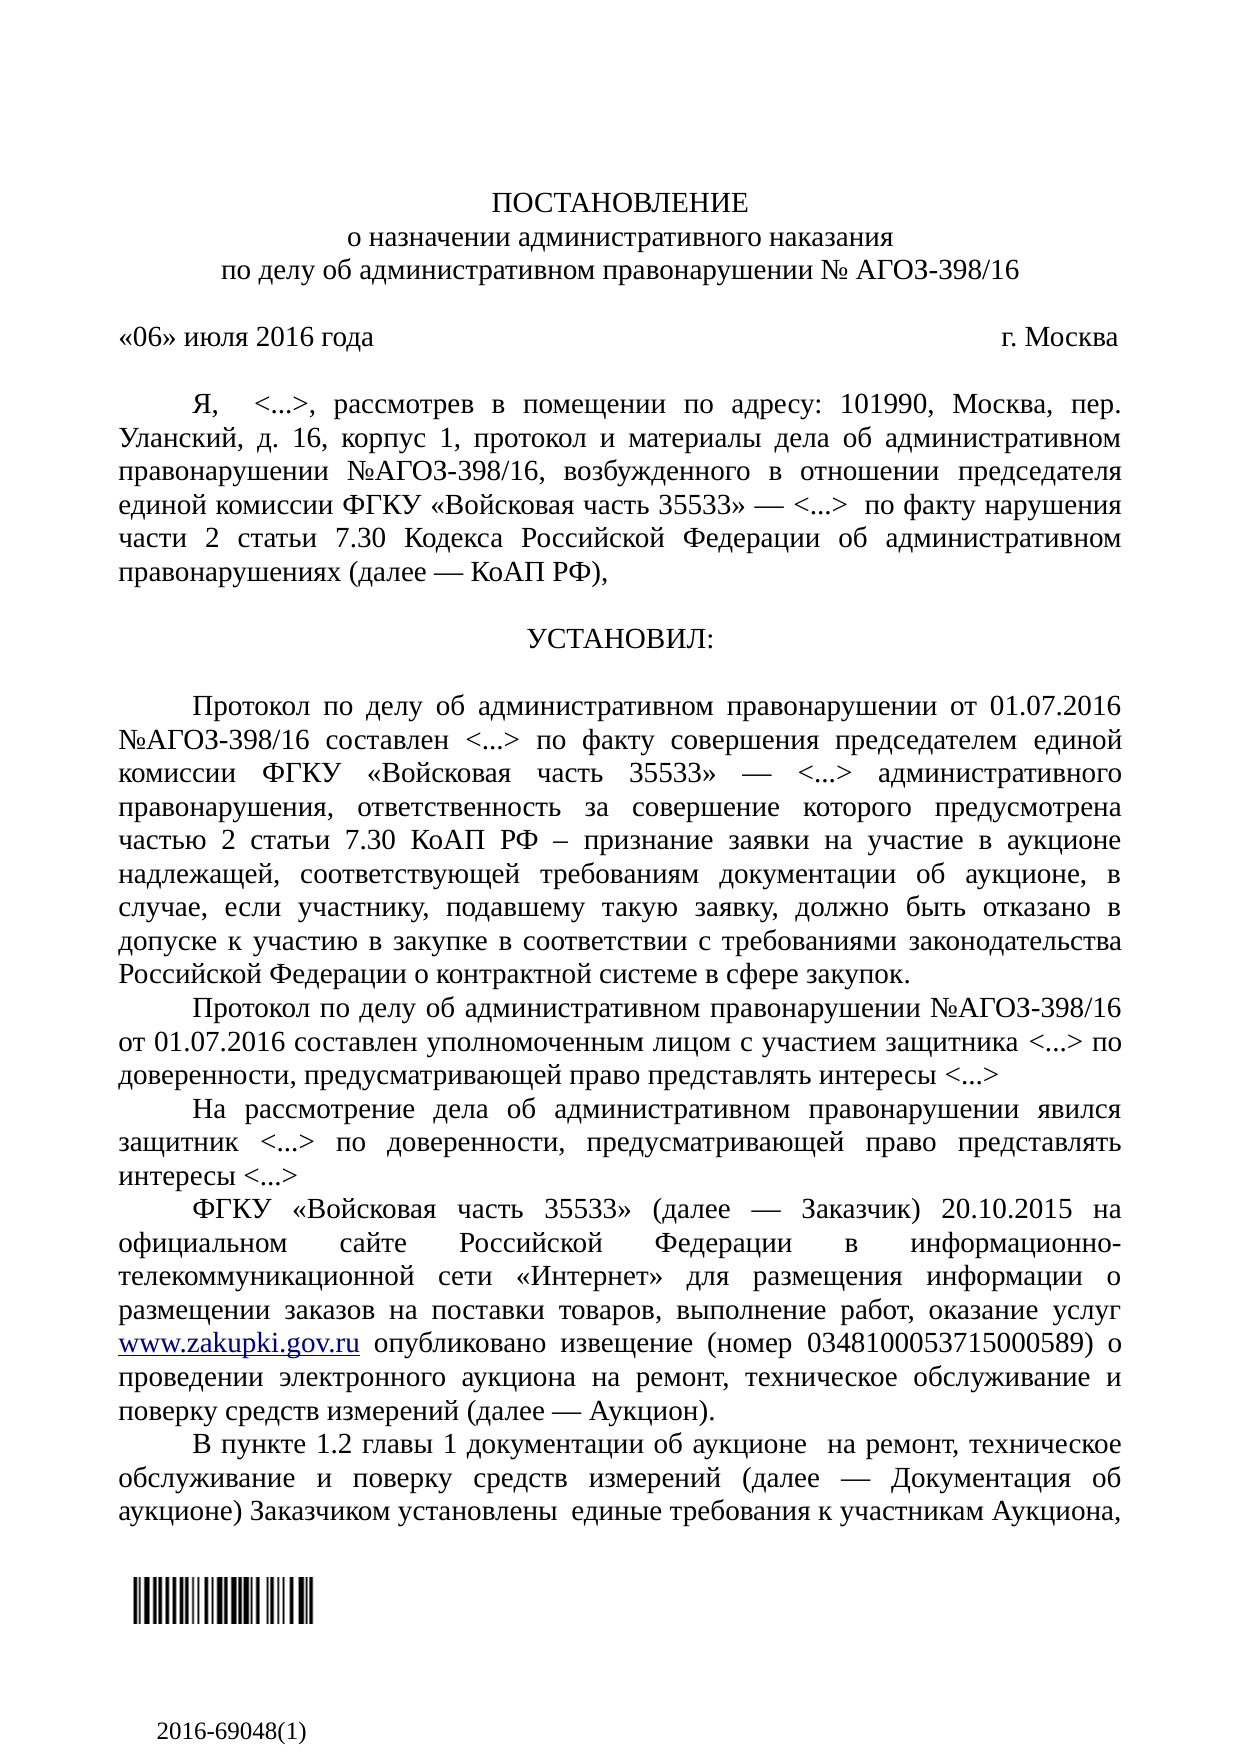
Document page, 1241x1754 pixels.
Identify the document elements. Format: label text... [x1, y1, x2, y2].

text по делу об административном правонарушении № АГОЗ-398/16 [118, 252, 1122, 286]
text УСТАНОВИЛ: [118, 621, 1122, 655]
text ФГКУ «Войсковая часть 35533» (далее — Заказчик) 20.10.2015 на официальном сайте Российской Федерации в информационно-телекоммуникационной сети «Интернет» для размещения информации о размещении заказов на поставки товаров, выполнение работ, оказание услуг www.zakupki.gov.ru опубликовано извещение (номер 0348100053715000589) о проведении электронного аукциона на ремонт, техническое обслуживание и поверку средств измерений (далее — Аукцион). [118, 1191, 1122, 1426]
text Протокол по делу об административном правонарушении №АГОЗ-398/16 от 01.07.2016 составлен уполномоченным лицом с участием защитника <...> по доверенности, предусматривающей право представлять интересы <...> [118, 990, 1122, 1091]
text На рассмотрение дела об административном правонарушении явился защитник <...> по доверенности, предусматривающей право представлять интересы <...> [118, 1091, 1122, 1191]
text Я, <...>, рассмотрев в помещении по адресу: 101990, Москва, пер. Уланский, д. 16, корпус 1, протокол и материалы дела об административном правонарушении №АГОЗ-398/16, возбужденного в отношении председателя единой комиссии ФГКУ «Войсковая часть 35533» — <...> по факту нарушения части 2 статьи 7.30 Кодекса Российской Федерации об административном правонарушениях (далее — КоАП РФ), [118, 386, 1122, 588]
text Протокол по делу об административном правонарушении от 01.07.2016 №АГОЗ-398/16 составлен <...> по факту совершения председателем единой комиссии ФГКУ «Войсковая часть 35533» — <...> административного правонарушения, ответственность за совершение которого предусмотрена частью 2 статьи 7.30 КоАП РФ – признание заявки на участие в аукционе надлежащей, соответствующей требованиям документации об аукционе, в случае, если участнику, подавшему такую заявку, должно быть отказано в допуске к участию в закупке в соответствии с требованиями законодательства Российской Федерации о контрактной системе в сфере закупок. [118, 688, 1122, 990]
text о назначении административного наказания [118, 219, 1122, 252]
text В пункте 1.2 главы 1 документации об аукционе на ремонт, техническое обслуживание и поверку средств измерений (далее — Документация об аукционе) Заказчиком установлены единые требования к участникам Аукциона, [118, 1426, 1122, 1527]
text «06» июля 2016 года г. Москва [118, 319, 1122, 353]
picture [118, 1577, 331, 1624]
text ПОСТАНОВЛЕНИЕ [118, 185, 1122, 219]
